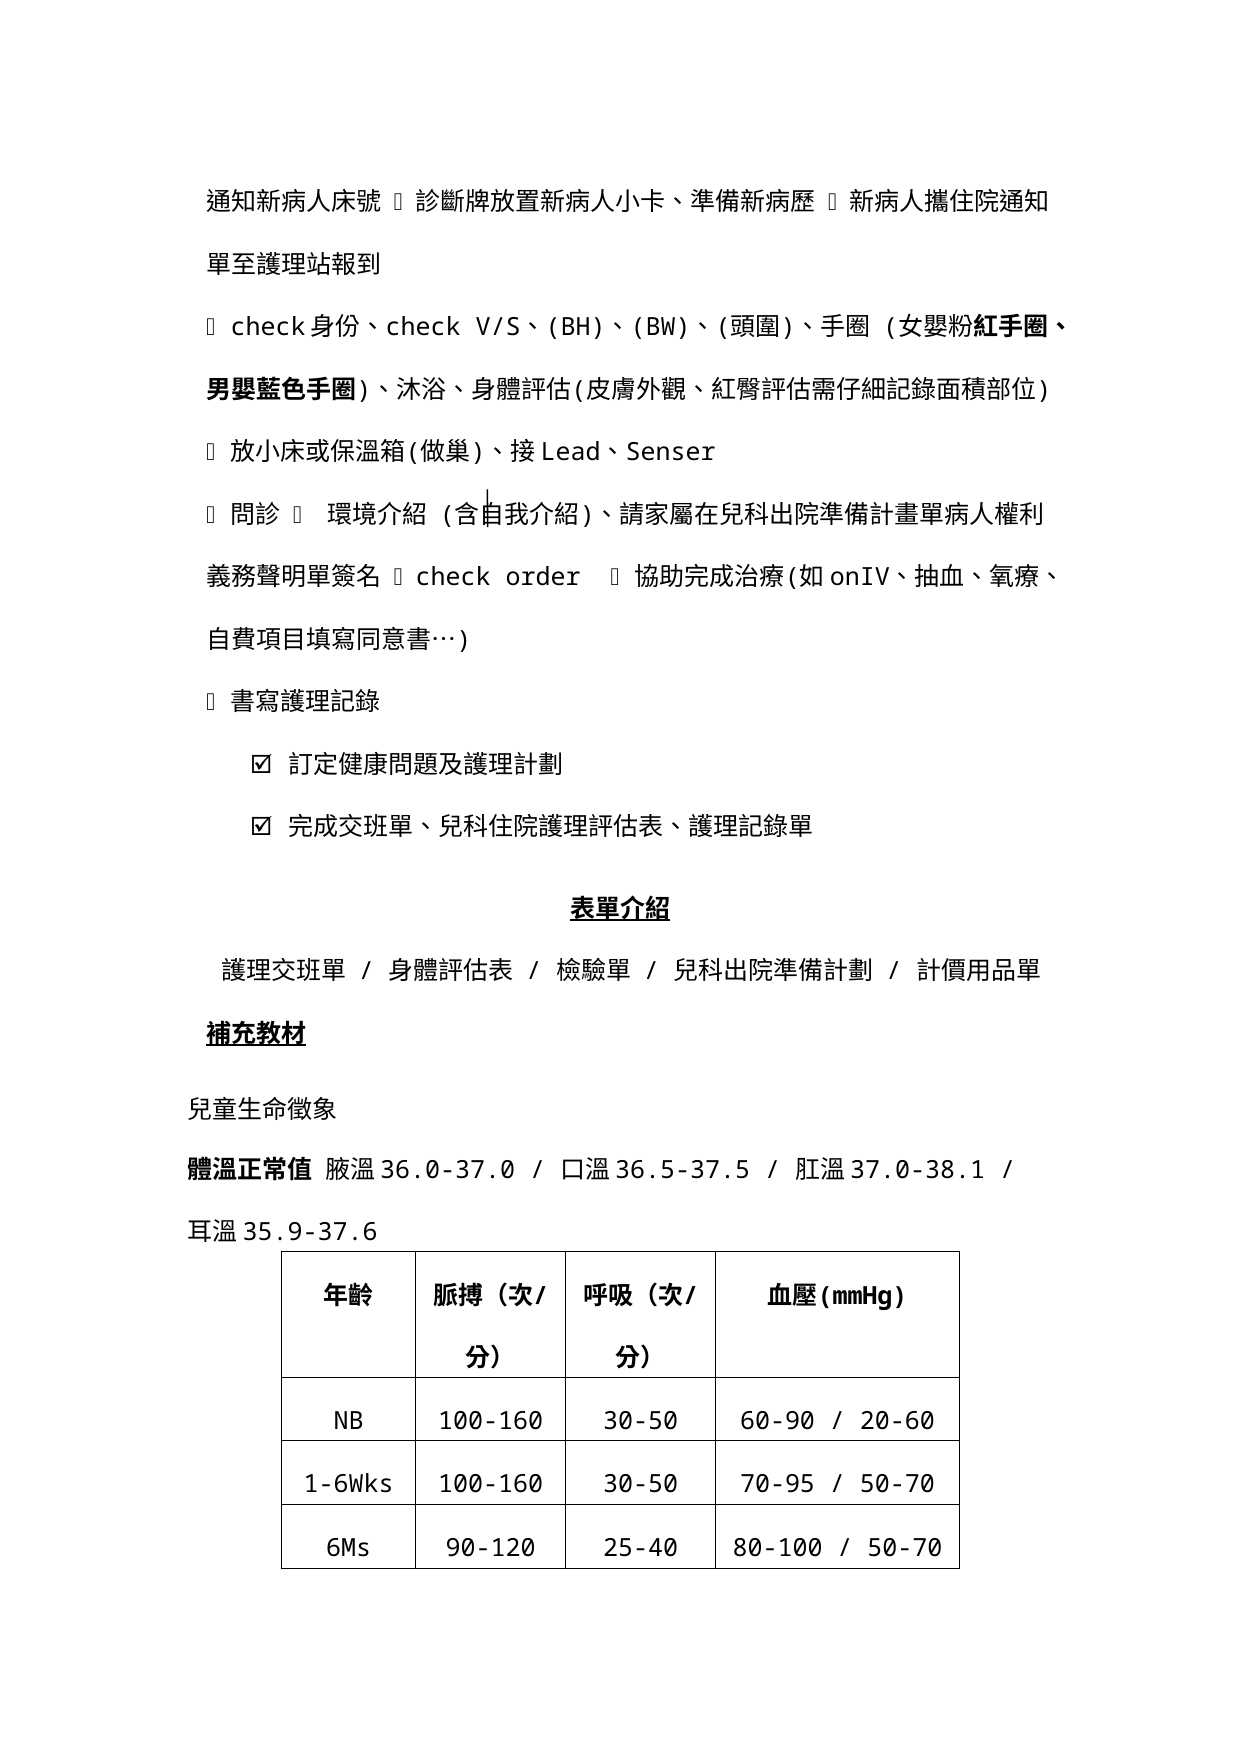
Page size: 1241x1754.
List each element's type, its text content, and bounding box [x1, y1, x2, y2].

table_cell 6Ms [282, 1505, 415, 1567]
table_cell NB [282, 1378, 415, 1440]
table_cell 100-160 [416, 1378, 565, 1440]
text  訂定健康問題及護理計劃 [187, 721, 1053, 783]
text 護理交班單 / 身體評估表 / 檢驗單 / 兒科出院準備計劃 / 計價用品單 [206, 927, 1053, 989]
text  完成交班單、兒科住院護理評估表、護理記錄單 [187, 783, 1053, 846]
text 通知新病人床號  診斷牌放置新病人小卡、準備新病歷  新病人攜住院通知單至護理站報到 [206, 158, 1053, 283]
table_header 呼吸（次/分） [566, 1252, 715, 1377]
text 補充教材 [206, 989, 1053, 1052]
table_cell 70-95 / 50-70 [716, 1441, 959, 1504]
table_header 血壓(mmHg) [716, 1252, 959, 1377]
text 表單介紹 [187, 864, 1053, 927]
text  問診  環境介紹 (含自我介紹)、請家屬在兒科出院準備計畫單病人權利義務聲明單簽名  check order  協助完成治療(如onIV、抽血、氧療、自費項目填寫同意書…) [206, 471, 1053, 658]
text  check身份、check V/S、(BH)、(BW)、(頭圍)、手圈 (女嬰粉紅手圈、男嬰藍色手圈)、沐浴、身體評估(皮膚外觀、紅臀評估需仔細記錄面積部位) [206, 283, 1053, 408]
table_cell 25-40 [566, 1505, 715, 1567]
text 體溫正常值 腋溫36.0-37.0 / 口溫36.5-37.5 / 肛溫37.0-38.1 / 耳溫35.9-37.6 [187, 1126, 1053, 1251]
table_cell 100-160 [416, 1441, 565, 1504]
table_cell 80-100 / 50-70 [716, 1505, 959, 1567]
table_header 脈搏（次/分） [416, 1252, 565, 1377]
text 兒童生命徵象 [187, 1089, 1053, 1126]
text  放小床或保溫箱(做巢)、接Lead、Senser [206, 408, 1053, 471]
table_cell 30-50 [566, 1378, 715, 1440]
text  書寫護理記錄 [206, 658, 1053, 721]
table_cell 60-90 / 20-60 [716, 1378, 959, 1440]
table_header 年齡 [282, 1252, 415, 1377]
table_cell 30-50 [566, 1441, 715, 1504]
table_cell 1-6Wks [282, 1441, 415, 1504]
table_cell 90-120 [416, 1505, 565, 1567]
